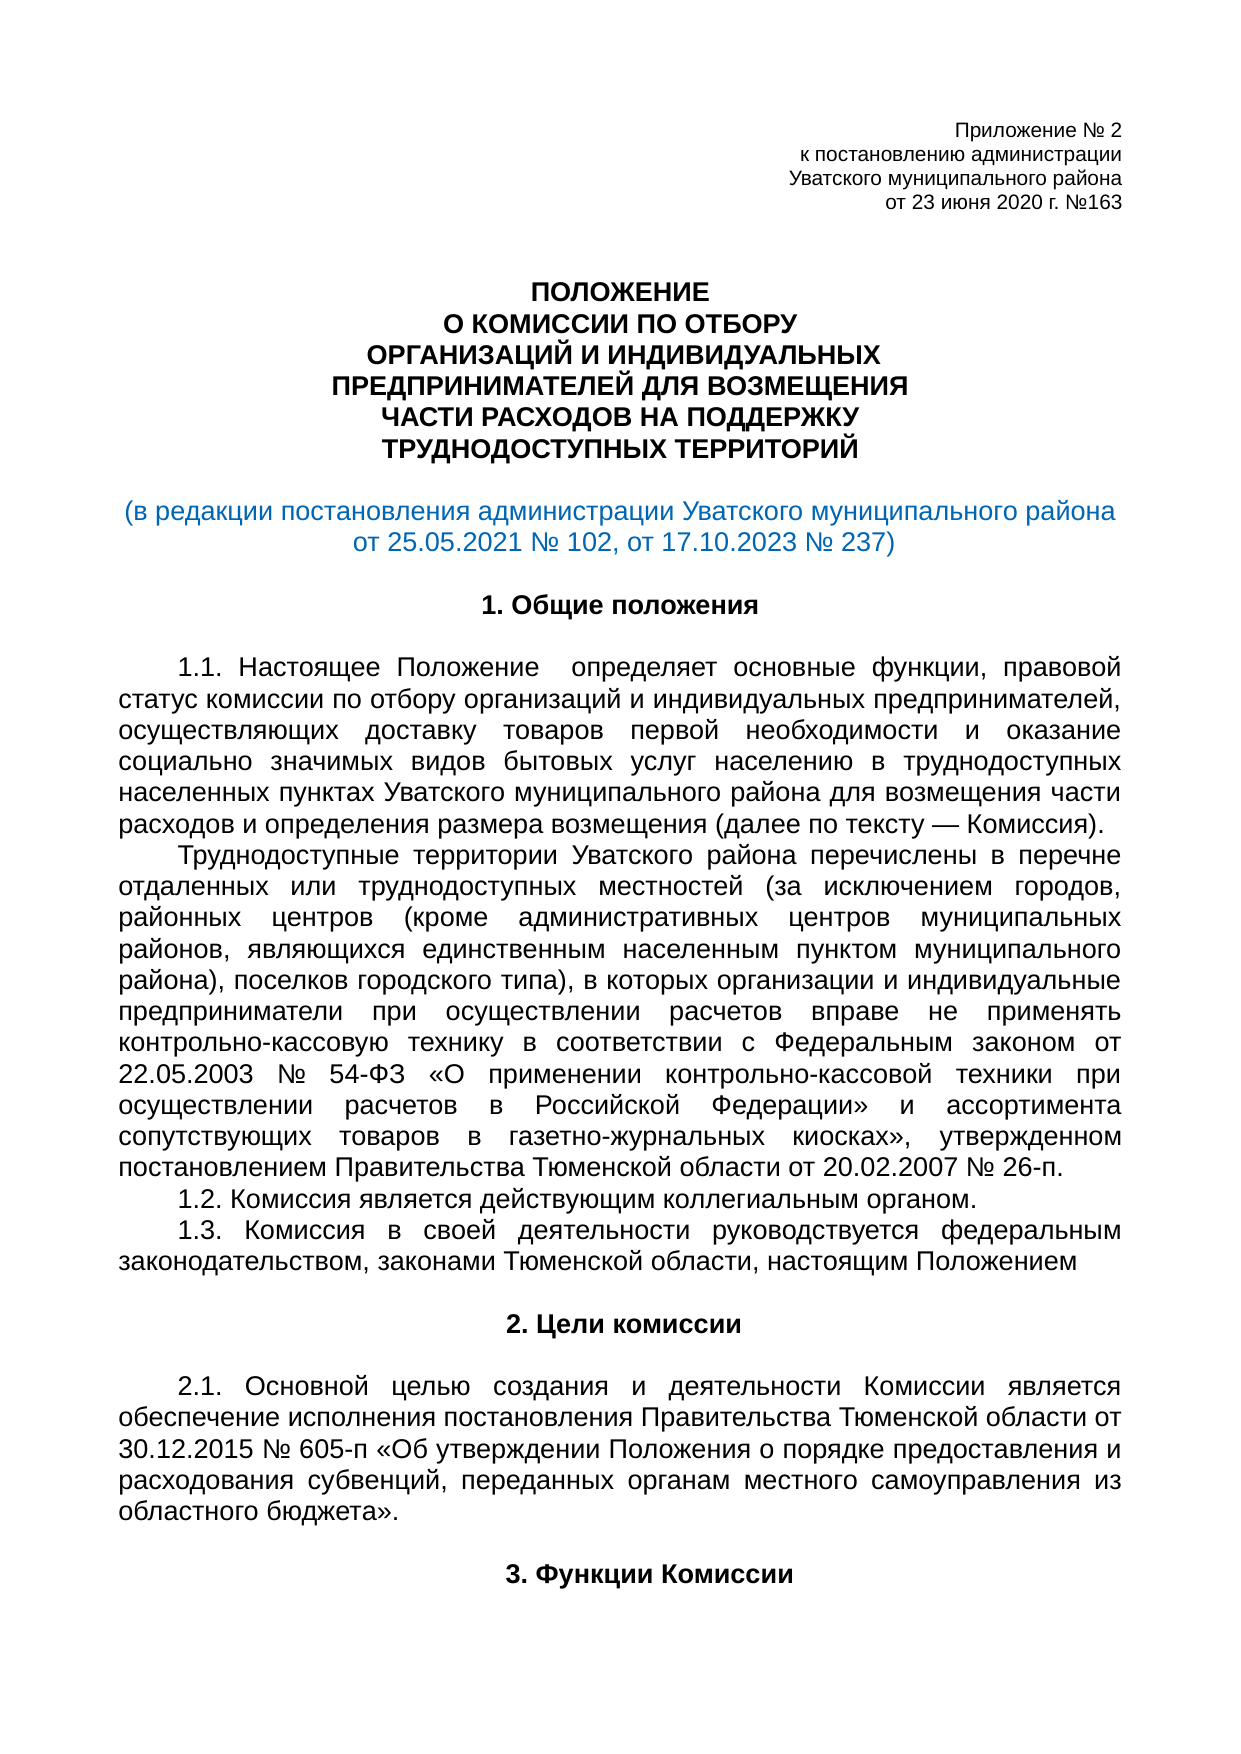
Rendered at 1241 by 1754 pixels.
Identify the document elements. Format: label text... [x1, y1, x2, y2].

text 1.2. Комиссия является действующим коллегиальным органом. [118, 1183, 1122, 1214]
title О КОМИССИИ ПО ОТБОРУ [118, 308, 1122, 339]
title ТРУДНОДОСТУПНЫХ ТЕРРИТОРИЙ [118, 433, 1122, 464]
title ПОЛОЖЕНИЕ [118, 276, 1122, 308]
text Труднодоступные территории Уватского района перечислены в перечне отдаленных или труднодоступных местностей (за исключением городов, районных центров (кроме административных центров муниципальных районов, являющихся единственным населенным пунктом муниципального района), поселков городского типа), в которых организации и индивидуальные предприниматели при осуществлении расчетов вправе не применять контрольно-кассовую технику в соответствии с Федеральным законом от 22.05.2003 № 54-ФЗ «О применении контрольно-кассовой техники при осуществлении расчетов в Российской Федерации» и ассортимента сопутствующих товаров в газетно-журнальных киосках», утвержденном постановлением Правительства Тюменской области от 20.02.2007 № 26-п. [118, 839, 1122, 1183]
text 1. Общие положения [118, 589, 1122, 620]
title ПРЕДПРИНИМАТЕЛЕЙ ДЛЯ ВОЗМЕЩЕНИЯ [118, 370, 1122, 401]
text 1.3. Комиссия в своей деятельности руководствуется федеральным законодательством, законами Тюменской области, настоящим Положением [118, 1214, 1122, 1276]
title ЧАСТИ РАСХОДОВ НА ПОДДЕРЖКУ [118, 401, 1122, 433]
text 2.1. Основной целью создания и деятельности Комиссии является обеспечение исполнения постановления Правительства Тюменской области от 30.12.2015 № 605-п «Об утверждении Положения о порядке предоставления и расходования субвенций, переданных органам местного самоуправления из областного бюджета». [118, 1370, 1122, 1526]
text (в редакции постановления администрации Уватского муниципального района [118, 495, 1122, 526]
text Приложение № 2 [118, 118, 1122, 142]
text от 23 июня 2020 г. №163 [118, 190, 1122, 214]
title ОРГАНИЗАЦИЙ И ИНДИВИДУАЛЬНЫХ [118, 339, 1122, 370]
text 3. Функции Комиссии [118, 1558, 1122, 1589]
text к постановлению администрации [118, 142, 1122, 166]
text от 25.05.2021 № 102, от 17.10.2023 № 237) [118, 526, 1122, 558]
text Уватского муниципального района [118, 166, 1122, 190]
text 1.1. Настоящее Положение определяет основные функции, правовой статус комиссии по отбору организаций и индивидуальных предпринимателей, осуществляющих доставку товаров первой необходимости и оказание социально значимых видов бытовых услуг населению в труднодоступных населенных пунктах Уватского муниципального района для возмещения части расходов и определения размера возмещения (далее по тексту — Комиссия). [118, 651, 1122, 839]
text 2. Цели комиссии [118, 1308, 1122, 1339]
